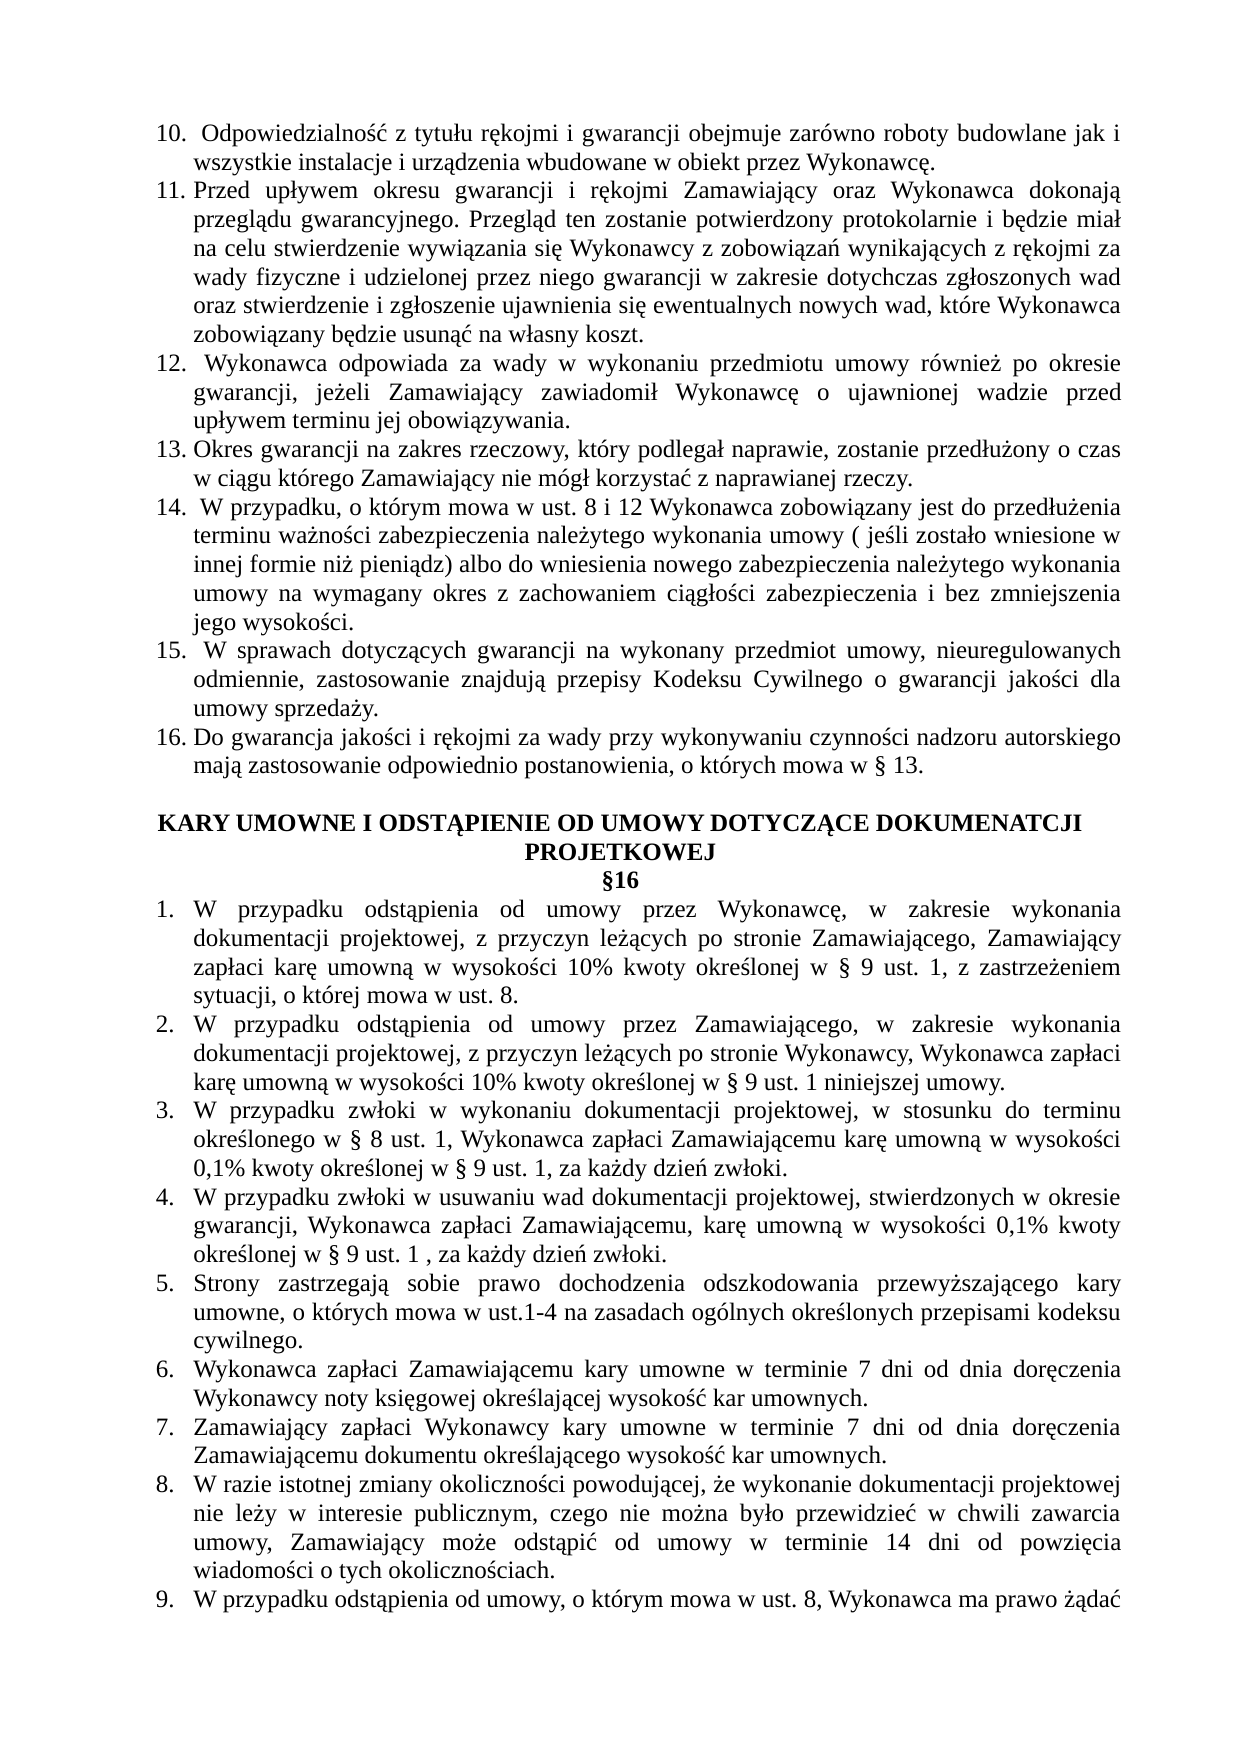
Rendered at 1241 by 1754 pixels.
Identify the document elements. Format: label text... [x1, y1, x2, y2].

list W przypadku odstąpienia od umowy przez Wykonawcę, w zakresie wykonania dokumentacji projektowej, z przyczyn leżących po stronie Zamawiającego, Zamawiający zapłaci karę umowną w wysokości 10% kwoty określonej w § 9 ust. 1, z zastrzeżeniem sytuacji, o której mowa w ust. 8. [156, 894, 1122, 1009]
list W sprawach dotyczących gwarancji na wykonany przedmiot umowy, nieuregulowanych odmiennie, zastosowanie znajdują przepisy Kodeksu Cywilnego o gwarancji jakości dla umowy sprzedaży. [156, 636, 1122, 722]
list Przed upływem okresu gwarancji i rękojmi Zamawiający oraz Wykonawca dokonają przeglądu gwarancyjnego. Przegląd ten zostanie potwierdzony protokolarnie i będzie miał na celu stwierdzenie wywiązania się Wykonawcy z zobowiązań wynikających z rękojmi za wady fizyczne i udzielonej przez niego gwarancji w zakresie dotychczas zgłoszonych wad oraz stwierdzenie i zgłoszenie ujawnienia się ewentualnych nowych wad, które Wykonawca zobowiązany będzie usunąć na własny koszt. [156, 176, 1122, 348]
text KARY UMOWNE I ODSTĄPIENIE OD UMOWY DOTYCZĄCE DOKUMENATCJI PROJETKOWEJ [118, 808, 1122, 866]
list Strony zastrzegają sobie prawo dochodzenia odszkodowania przewyższającego kary umowne, o których mowa w ust.1-4 na zasadach ogólnych określonych przepisami kodeksu cywilnego. [156, 1268, 1122, 1354]
list Zamawiający zapłaci Wykonawcy kary umowne w terminie 7 dni od dnia doręczenia Zamawiającemu dokumentu określającego wysokość kar umownych. [156, 1412, 1122, 1469]
list Okres gwarancji na zakres rzeczowy, który podlegał naprawie, zostanie przedłużony o czas w ciągu którego Zamawiający nie mógł korzystać z naprawianej rzeczy. [156, 434, 1122, 492]
list Do gwarancja jakości i rękojmi za wady przy wykonywaniu czynności nadzoru autorskiego mają zastosowanie odpowiednio postanowienia, o których mowa w § 13. [156, 722, 1122, 779]
list W razie istotnej zmiany okoliczności powodującej, że wykonanie dokumentacji projektowej nie leży w interesie publicznym, czego nie można było przewidzieć w chwili zawarcia umowy, Zamawiający może odstąpić od umowy w terminie 14 dni od powzięcia wiadomości o tych okolicznościach. [156, 1469, 1122, 1584]
list W przypadku zwłoki w wykonaniu dokumentacji projektowej, w stosunku do terminu określonego w § 8 ust. 1, Wykonawca zapłaci Zamawiającemu karę umowną w wysokości 0,1% kwoty określonej w § 9 ust. 1, za każdy dzień zwłoki. [156, 1096, 1122, 1182]
list W przypadku odstąpienia od umowy, o którym mowa w ust. 8, Wykonawca ma prawo żądać [156, 1584, 1122, 1613]
list Odpowiedzialność z tytułu rękojmi i gwarancji obejmuje zarówno roboty budowlane jak i wszystkie instalacje i urządzenia wbudowane w obiekt przez Wykonawcę. [156, 118, 1122, 176]
text §16 [118, 866, 1122, 894]
list W przypadku zwłoki w usuwaniu wad dokumentacji projektowej, stwierdzonych w okresie gwarancji, Wykonawca zapłaci Zamawiającemu, karę umowną w wysokości 0,1% kwoty określonej w § 9 ust. 1 , za każdy dzień zwłoki. [156, 1182, 1122, 1268]
list Wykonawca odpowiada za wady w wykonaniu przedmiotu umowy również po okresie gwarancji, jeżeli Zamawiający zawiadomił Wykonawcę o ujawnionej wadzie przed upływem terminu jej obowiązywania. [156, 348, 1122, 434]
list W przypadku, o którym mowa w ust. 8 i 12 Wykonawca zobowiązany jest do przedłużenia terminu ważności zabezpieczenia należytego wykonania umowy ( jeśli zostało wniesione w innej formie niż pieniądz) albo do wniesienia nowego zabezpieczenia należytego wykonania umowy na wymagany okres z zachowaniem ciągłości zabezpieczenia i bez zmniejszenia jego wysokości. [156, 492, 1122, 636]
list Wykonawca zapłaci Zamawiającemu kary umowne w terminie 7 dni od dnia doręczenia Wykonawcy noty księgowej określającej wysokość kar umownych. [156, 1354, 1122, 1412]
list W przypadku odstąpienia od umowy przez Zamawiającego, w zakresie wykonania dokumentacji projektowej, z przyczyn leżących po stronie Wykonawcy, Wykonawca zapłaci karę umowną w wysokości 10% kwoty określonej w § 9 ust. 1 niniejszej umowy. [156, 1009, 1122, 1096]
